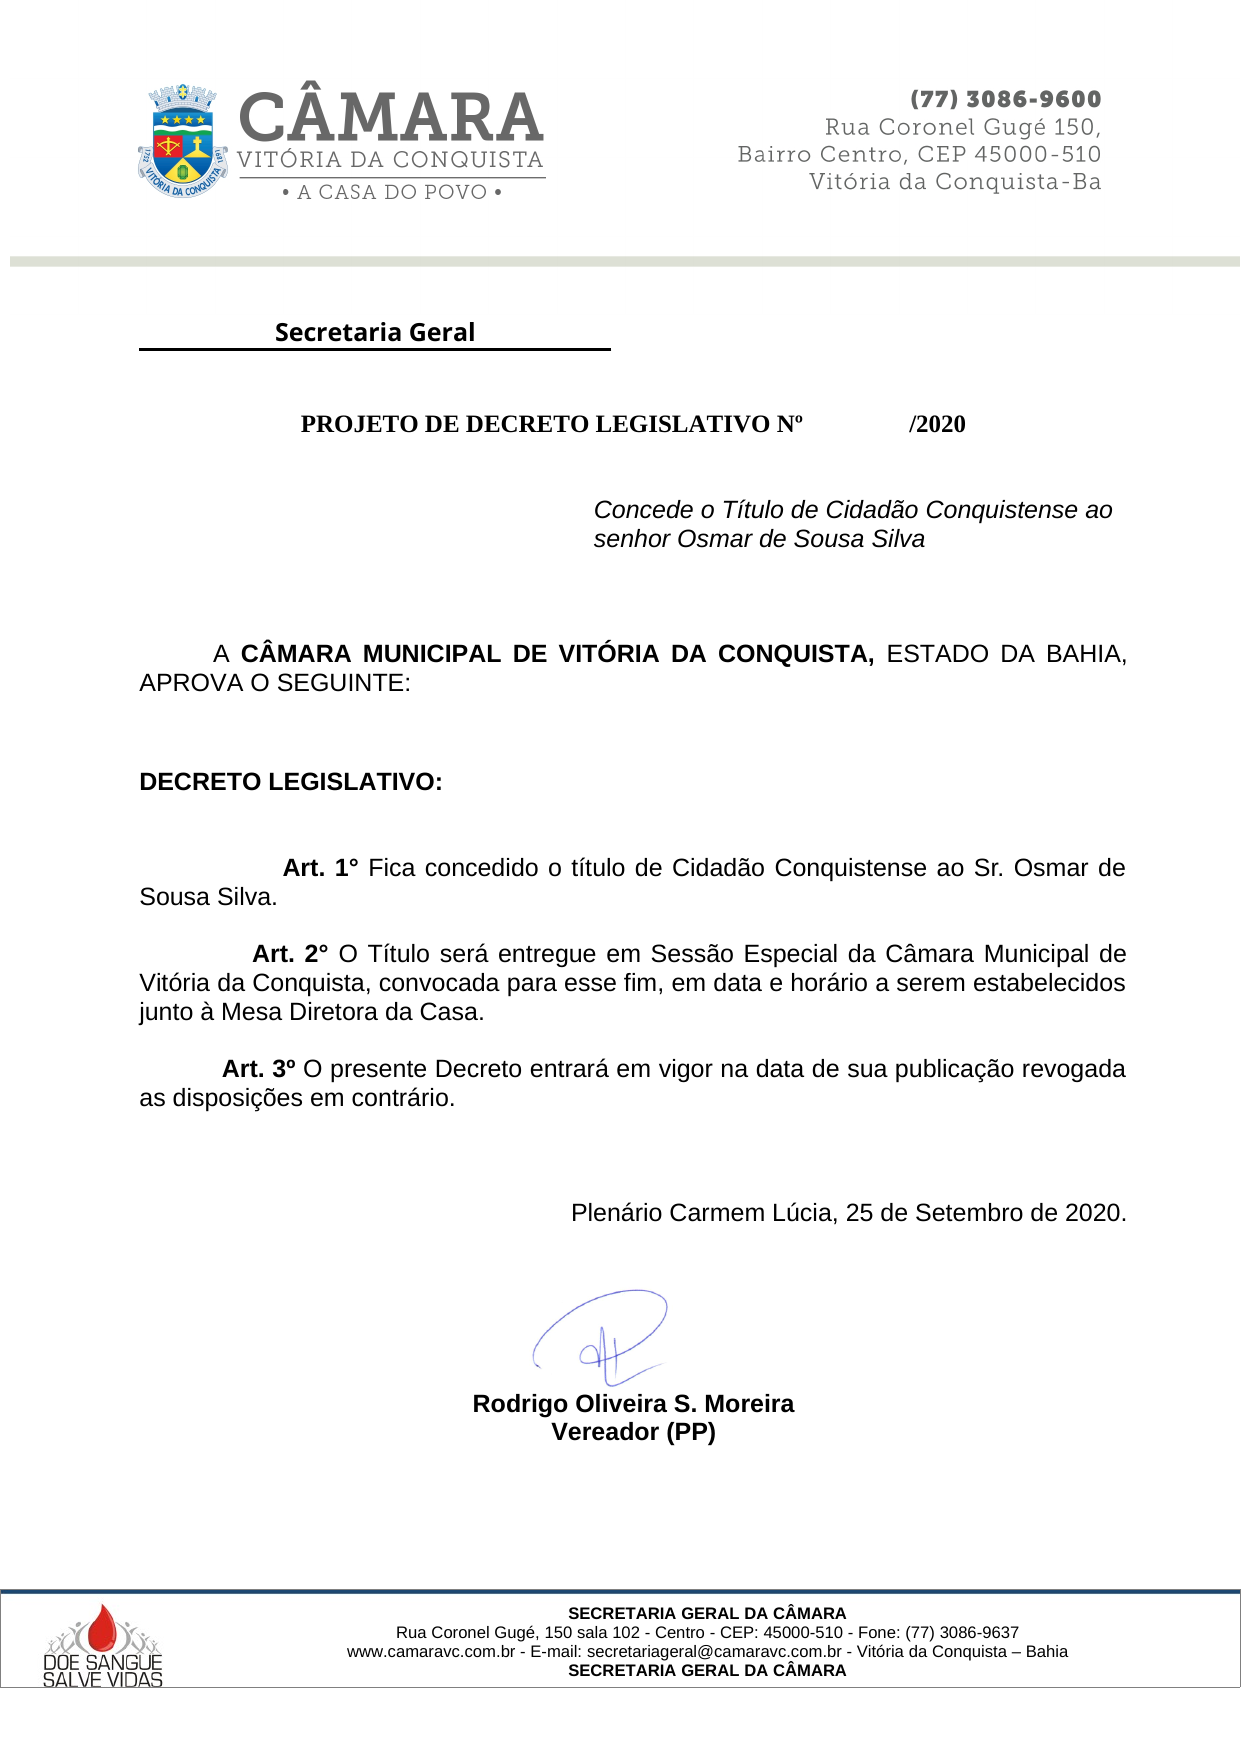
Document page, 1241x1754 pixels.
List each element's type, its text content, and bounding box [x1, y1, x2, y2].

picture [527, 1283, 680, 1389]
text PROJETO DE DECRETO LEGISLATIVO Nº /2020 [139, 409, 1128, 438]
text Rodrigo Oliveira S. Moreira [139, 1389, 1128, 1417]
text Art. 3º O presente Decreto entrará em vigor na data de sua publicação revogada as disposições em contrário. [139, 1054, 1128, 1111]
text DECRETO LEGISLATIVO: [139, 766, 1128, 795]
text Art. 1° Fica concedido o título de Cidadão Conquistense ao Sr. Osmar de Sousa Silva. [139, 853, 1128, 910]
text Vereador (PP) [139, 1417, 1128, 1446]
text Secretaria Geral [139, 315, 611, 348]
text Art. 2° O Título será entregue em Sessão Especial da Câmara Municipal de Vitória da Conquista, convocada para esse fim, em data e horário a serem estabelecidos junto à Mesa Diretora da Casa. [139, 939, 1128, 1025]
text Concede o Título de Cidadão Conquistense ao senhor Osmar de Sousa Silva [594, 495, 1128, 553]
text A CÂMARA MUNICIPAL DE VITÓRIA DA CONQUISTA, ESTADO DA BAHIA, APROVA O SEGUINTE: [139, 639, 1128, 696]
picture [10, 0, 1240, 315]
picture [1, 1590, 1240, 1687]
text Plenário Carmem Lúcia, 25 de Setembro de 2020. [139, 1198, 1128, 1226]
